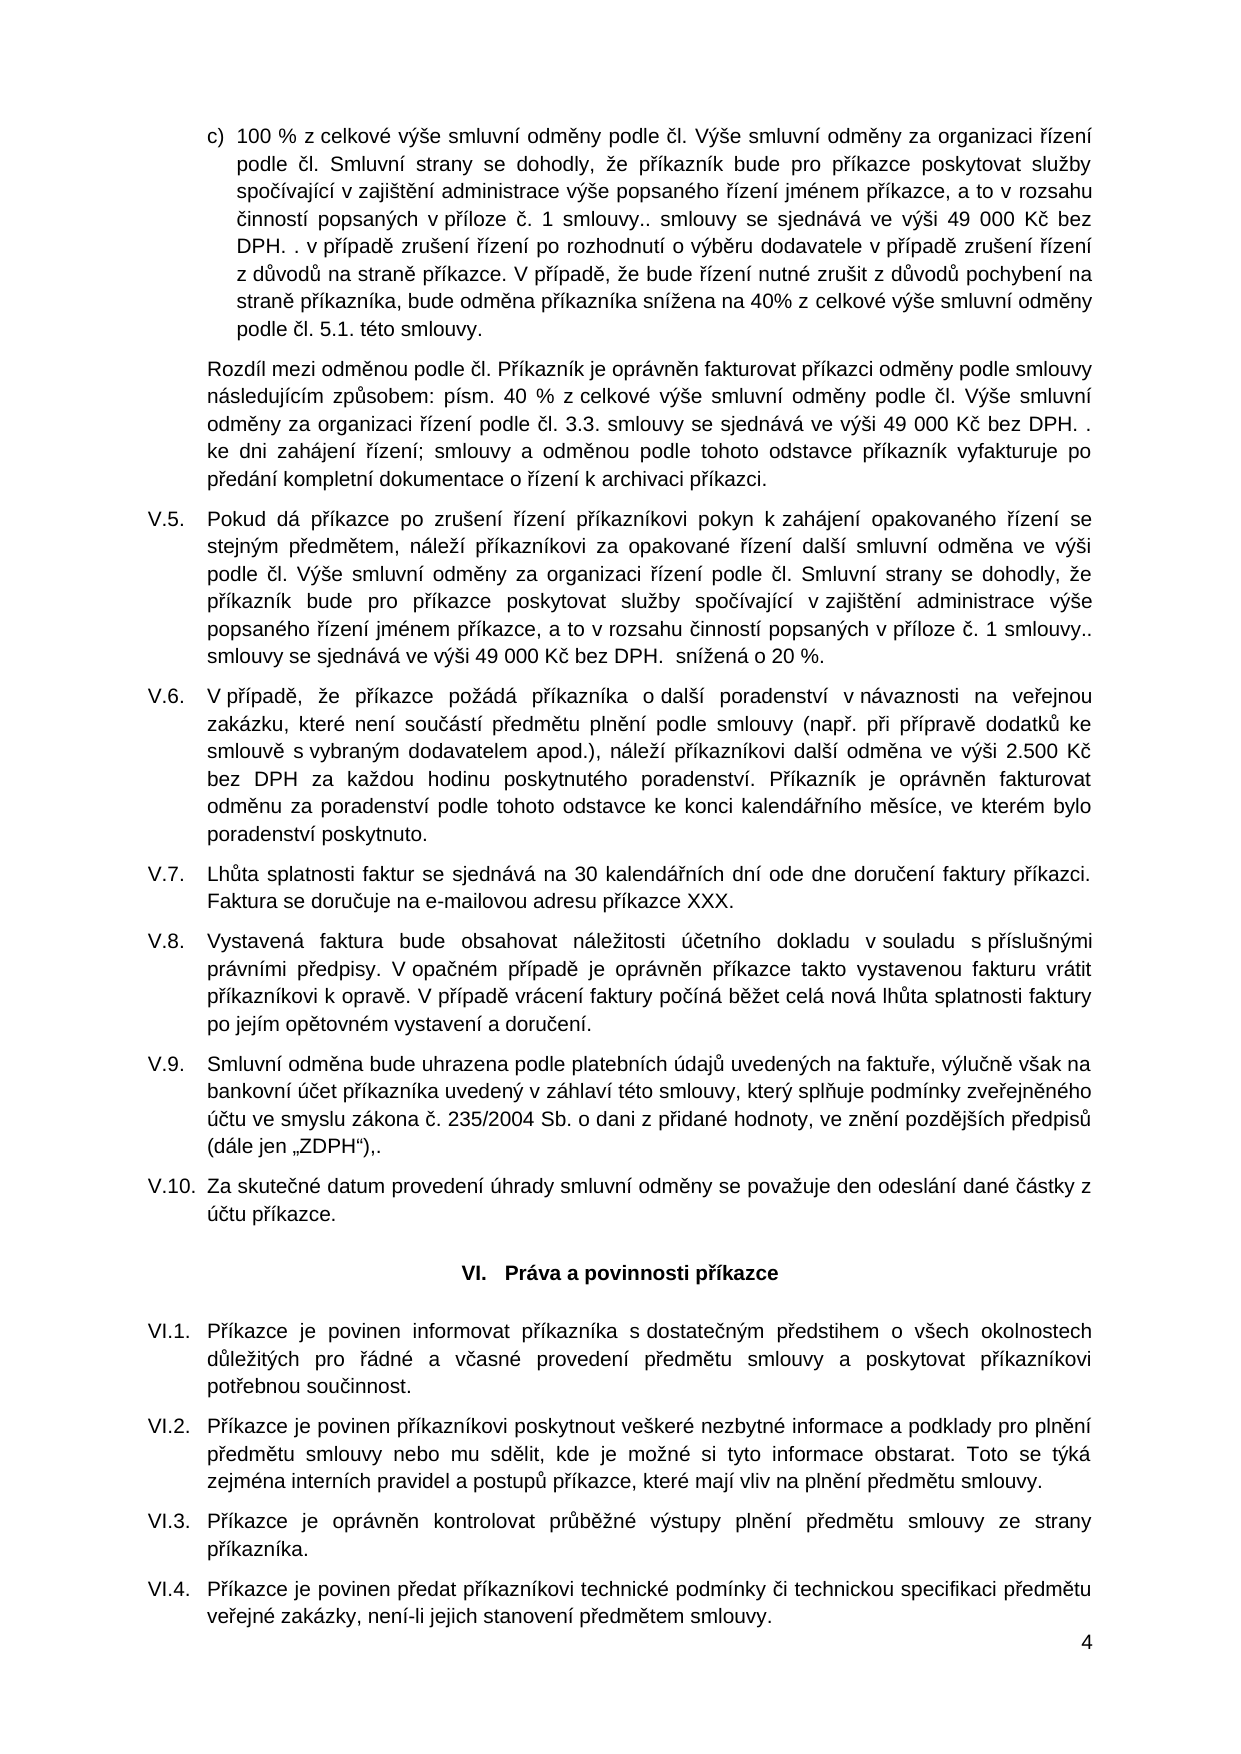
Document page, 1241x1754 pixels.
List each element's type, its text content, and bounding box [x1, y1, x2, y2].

list V případě, že příkazce požádá příkazníka o další poradenství v návaznosti na veřejnou zakázku, které není součástí předmětu plnění podle smlouvy (např. při přípravě dodatků ke smlouvě s vybraným dodavatelem apod.), náleží příkazníkovi další odměna ve výši 2.500 Kč bez DPH za každou hodinu poskytnutého poradenství. Příkazník je oprávněn fakturovat odměnu za poradenství podle tohoto odstavce ke konci kalendářního měsíce, ve kterém bylo poradenství poskytnuto. [148, 684, 1092, 846]
list Příkazce je povinen příkazníkovi poskytnout veškeré nezbytné informace a podklady pro plnění předmětu smlouvy nebo mu sdělit, kde je možné si tyto informace obstarat. Toto se týká zejména interních pravidel a postupů příkazce, které mají vliv na plnění předmětu smlouvy. [148, 1414, 1092, 1493]
list Příkazce je oprávněn kontrolovat průběžné výstupy plnění předmětu smlouvy ze strany příkazníka. [148, 1509, 1092, 1561]
list Lhůta splatnosti faktur se sjednává na 30 kalendářních dní ode dne doručení faktury příkazci. Faktura se doručuje na e-mailovou adresu příkazce XXX. [148, 862, 1092, 913]
list Příkazce je povinen předat příkazníkovi technické podmínky či technickou specifikaci předmětu veřejné zakázky, není-li jejich stanovení předmětem smlouvy. [148, 1577, 1092, 1628]
list 100 % z celkové výše smluvní odměny podle čl. 5.1. v případě zrušení řízení po rozhodnutí o výběru dodavatele v případě zrušení řízení z důvodů na straně příkazce. V případě, že bude řízení nutné zrušit z důvodů pochybení na straně příkazníka, bude odměna příkazníka snížena na 40% z celkové výše smluvní odměny podle čl. 5.1. této smlouvy. [207, 124, 1092, 341]
list Příkazce je povinen informovat příkazníka s dostatečným předstihem o všech okolnostech důležitých pro řádné a včasné provedení předmětu smlouvy a poskytovat příkazníkovi potřebnou součinnost. [148, 1319, 1092, 1398]
list Vystavená faktura bude obsahovat náležitosti účetního dokladu v souladu s příslušnými právními předpisy. V opačném případě je oprávněn příkazce takto vystavenou fakturu vrátit příkazníkovi k opravě. V případě vrácení faktury počíná běžet celá nová lhůta splatnosti faktury po jejím opětovném vystavení a doručení. [148, 929, 1092, 1036]
list Práva a povinnosti příkazce [148, 1260, 1092, 1284]
list Za skutečné datum provedení úhrady smluvní odměny se považuje den odeslání dané částky z účtu příkazce. [148, 1174, 1092, 1226]
list Smluvní odměna bude uhrazena podle platebních údajů uvedených na faktuře, výlučně však na bankovní účet příkazníka uvedený v záhlaví této smlouvy, který splňuje podmínky zveřejněného účtu ve smyslu zákona č. 235/2004 Sb. o dani z přidané hodnoty, ve znění pozdějších předpisů (dále jen „ZDPH“),. [148, 1052, 1092, 1158]
text Rozdíl mezi odměnou podle čl. 5.3 písm. a) smlouvy a odměnou podle tohoto odstavce příkazník vyfakturuje po předání kompletní dokumentace o řízení k archivaci příkazci. [207, 357, 1092, 491]
list Pokud dá příkazce po zrušení řízení příkazníkovi pokyn k zahájení opakovaného řízení se stejným předmětem, náleží příkazníkovi za opakované řízení další smluvní odměna ve výši podle čl. 5.1 snížená o 20 %. [148, 507, 1092, 668]
